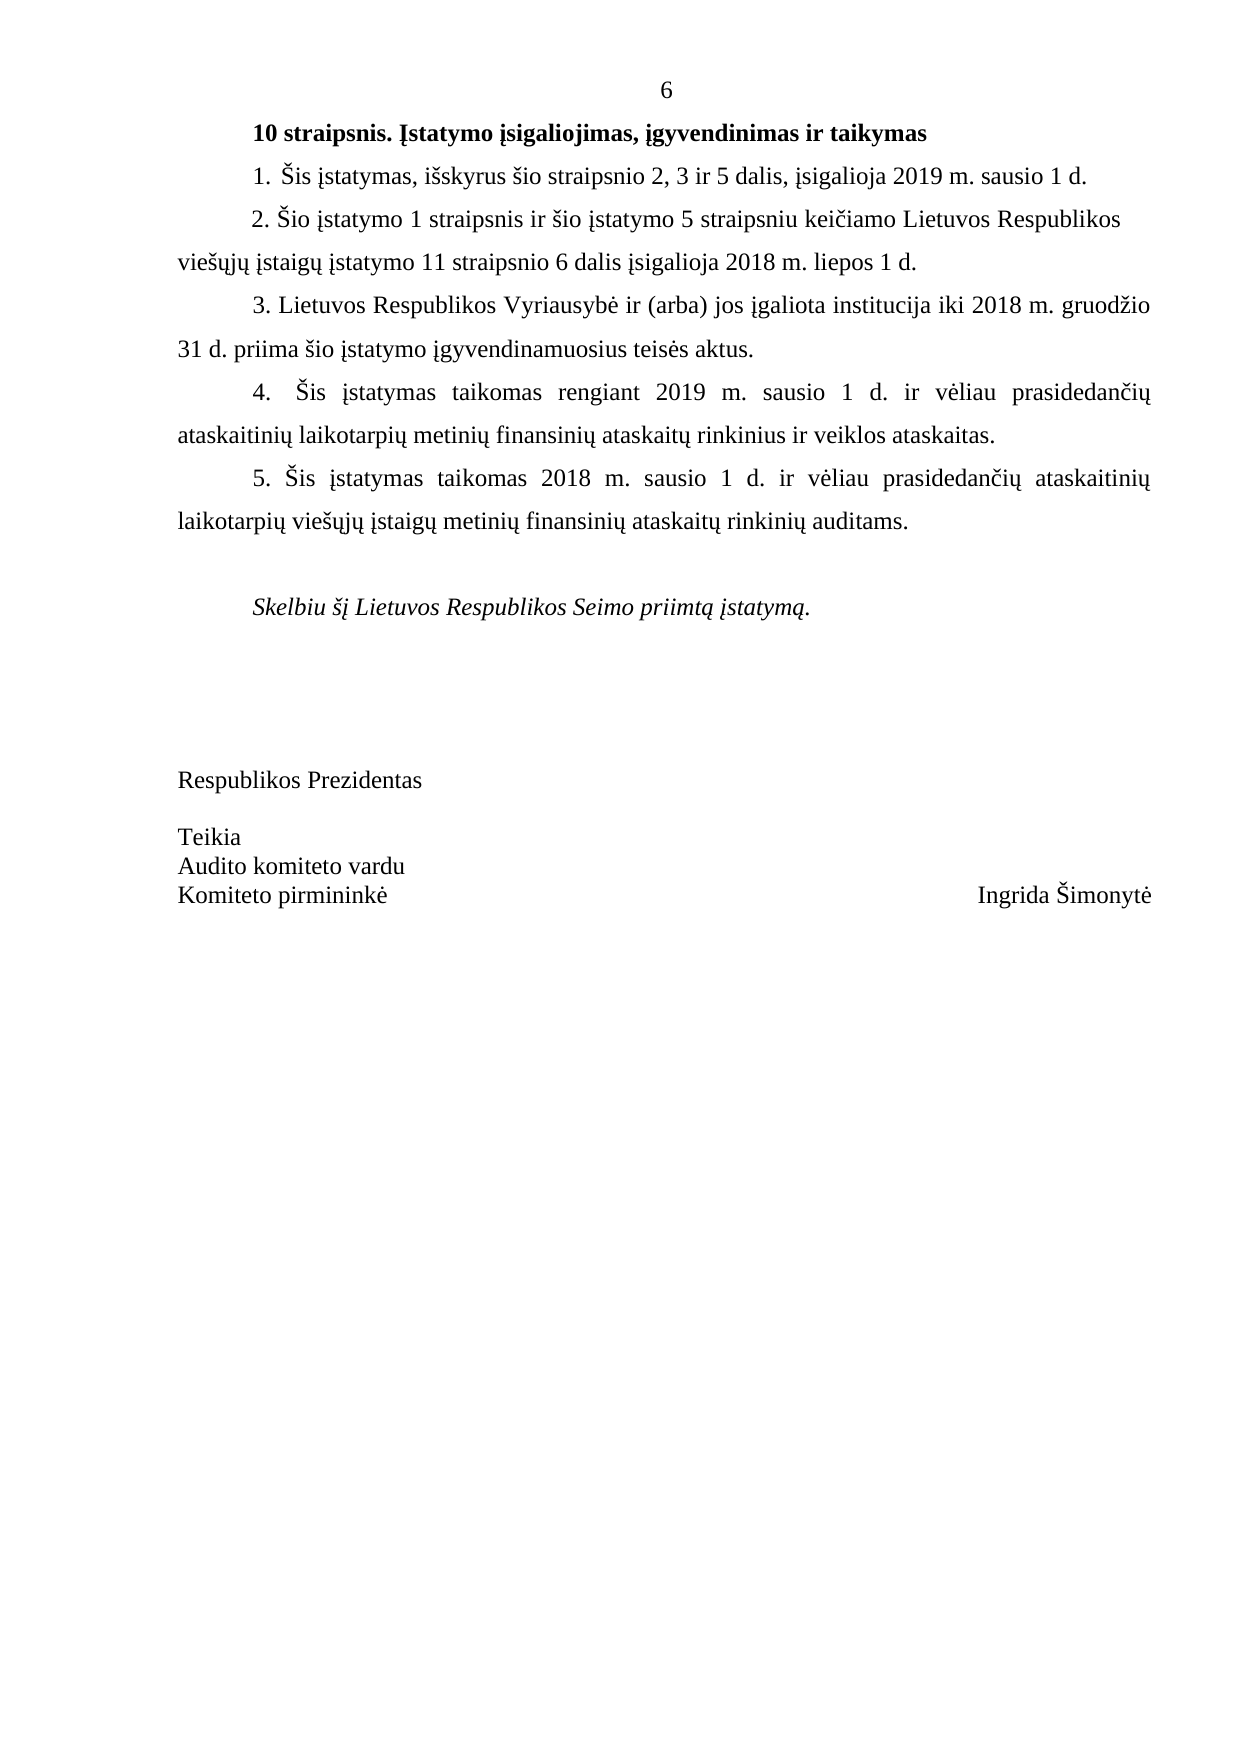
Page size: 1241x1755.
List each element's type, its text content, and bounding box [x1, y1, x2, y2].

text Teikia [177, 822, 1152, 851]
text Respublikos Prezidentas [177, 765, 1152, 794]
text 5. Šis įstatymas taikomas 2018 m. sausio 1 d. ir vėliau prasidedančių ataskaitinių laikotarpių viešųjų įstaigų metinių finansinių ataskaitų rinkinių auditams. [177, 463, 1152, 535]
text 1. Šis įstatymas, išskyrus šio straipsnio 2, 3 ir 5 dalis, įsigalioja 2019 m. sausio 1 d. [177, 161, 1152, 190]
text Skelbiu šį Lietuvos Respublikos Seimo priimtą įstatymą. [177, 592, 1152, 621]
text Komiteto pirmininkė Ingrida Šimonytė [177, 880, 1152, 909]
text 4. Šis įstatymas taikomas rengiant 2019 m. sausio 1 d. ir vėliau prasidedančių ataskaitinių laikotarpių metinių finansinių ataskaitų rinkinius ir veiklos ataskaitas. [177, 377, 1152, 449]
text 2. Šio įstatymo 1 straipsnis ir šio įstatymo 5 straipsniu keičiamo Lietuvos Respublikos viešųjų įstaigų įstatymo 11 straipsnio 6 dalis įsigalioja 2018 m. liepos 1 d. [177, 204, 1122, 276]
text 10 straipsnis. Įstatymo įsigaliojimas, įgyvendinimas ir taikymas [177, 118, 1152, 147]
text Audito komiteto vardu [177, 851, 1152, 880]
text 3. Lietuvos Respublikos Vyriausybė ir (arba) jos įgaliota institucija iki 2018 m. gruodžio 31 d. priima šio įstatymo įgyvendinamuosius teisės aktus. [177, 291, 1152, 362]
